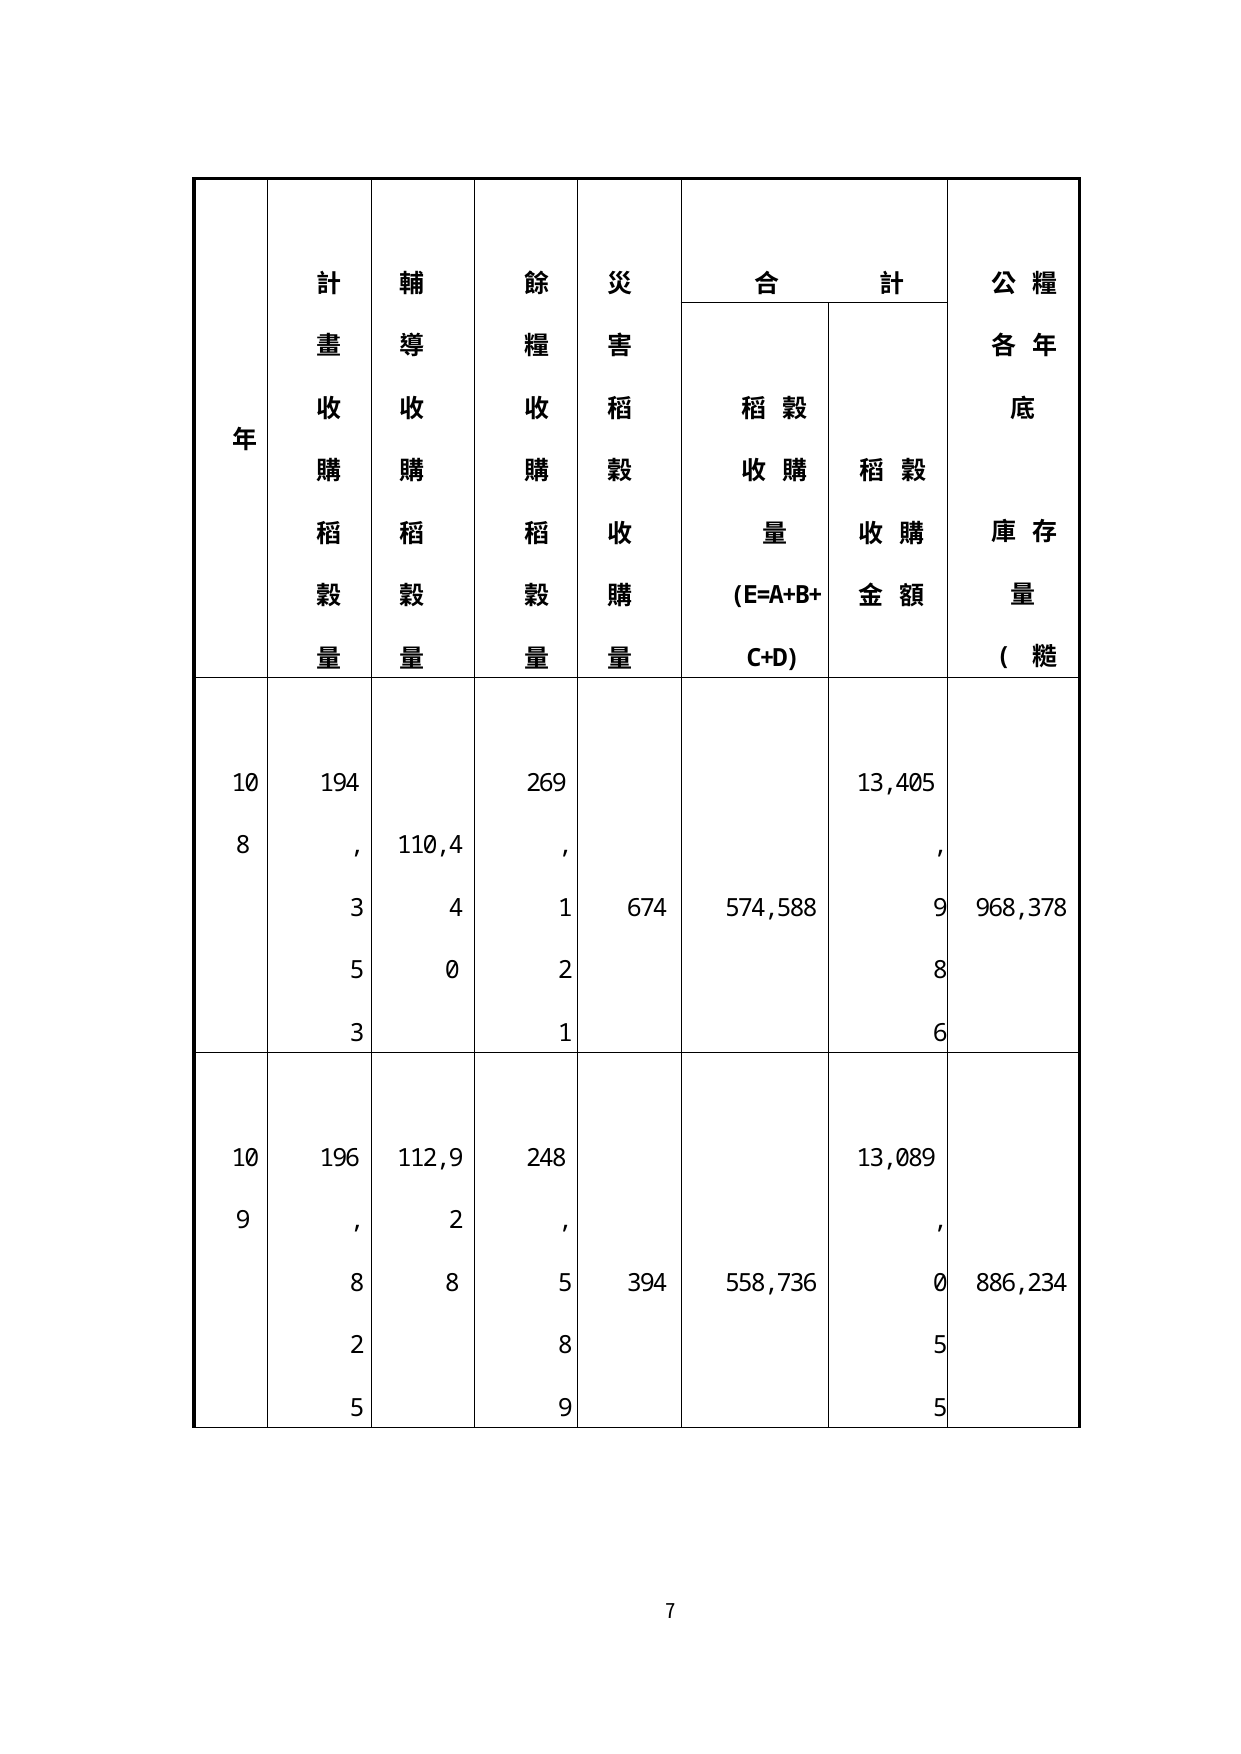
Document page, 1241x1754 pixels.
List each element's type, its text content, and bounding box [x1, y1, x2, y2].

table_header 輔導收購稻穀量(B) [372, 180, 474, 677]
table_header 災害稻穀收購量(D) [578, 180, 681, 677]
table_header 合 計 [682, 180, 947, 302]
table_header 計畫收購稻穀量(A) [268, 180, 371, 677]
table_cell 674 [578, 678, 681, 1052]
table_cell 109 [196, 1053, 267, 1427]
table_cell 13,405,986 [829, 678, 947, 1052]
table_cell 269,121 [475, 678, 577, 1052]
table_header 餘糧收購稻穀量(C) [475, 180, 577, 677]
table_header 年 度 [196, 180, 267, 677]
table_cell 194,353 [268, 678, 371, 1052]
table_cell 558,736 [682, 1053, 828, 1427]
table_cell 574,588 [682, 678, 828, 1052]
table_cell 248,589 [475, 1053, 577, 1427]
table_cell 968,378 [948, 678, 1078, 1052]
table_cell 稻穀收購金額 [829, 303, 947, 677]
table_cell 196,825 [268, 1053, 371, 1427]
table_cell 108 [196, 678, 267, 1052]
table_cell 112,928 [372, 1053, 474, 1427]
table_cell 394 [578, 1053, 681, 1427]
table_cell 13,089,055 [829, 1053, 947, 1427]
table_cell 110,440 [372, 678, 474, 1052]
table_cell 886,234 [948, 1053, 1078, 1427]
table_header 公糧各年底 庫存量 (糙米公噸) [948, 180, 1078, 677]
table_cell 稻穀收購量(E=A+B+C+D) [682, 303, 828, 677]
